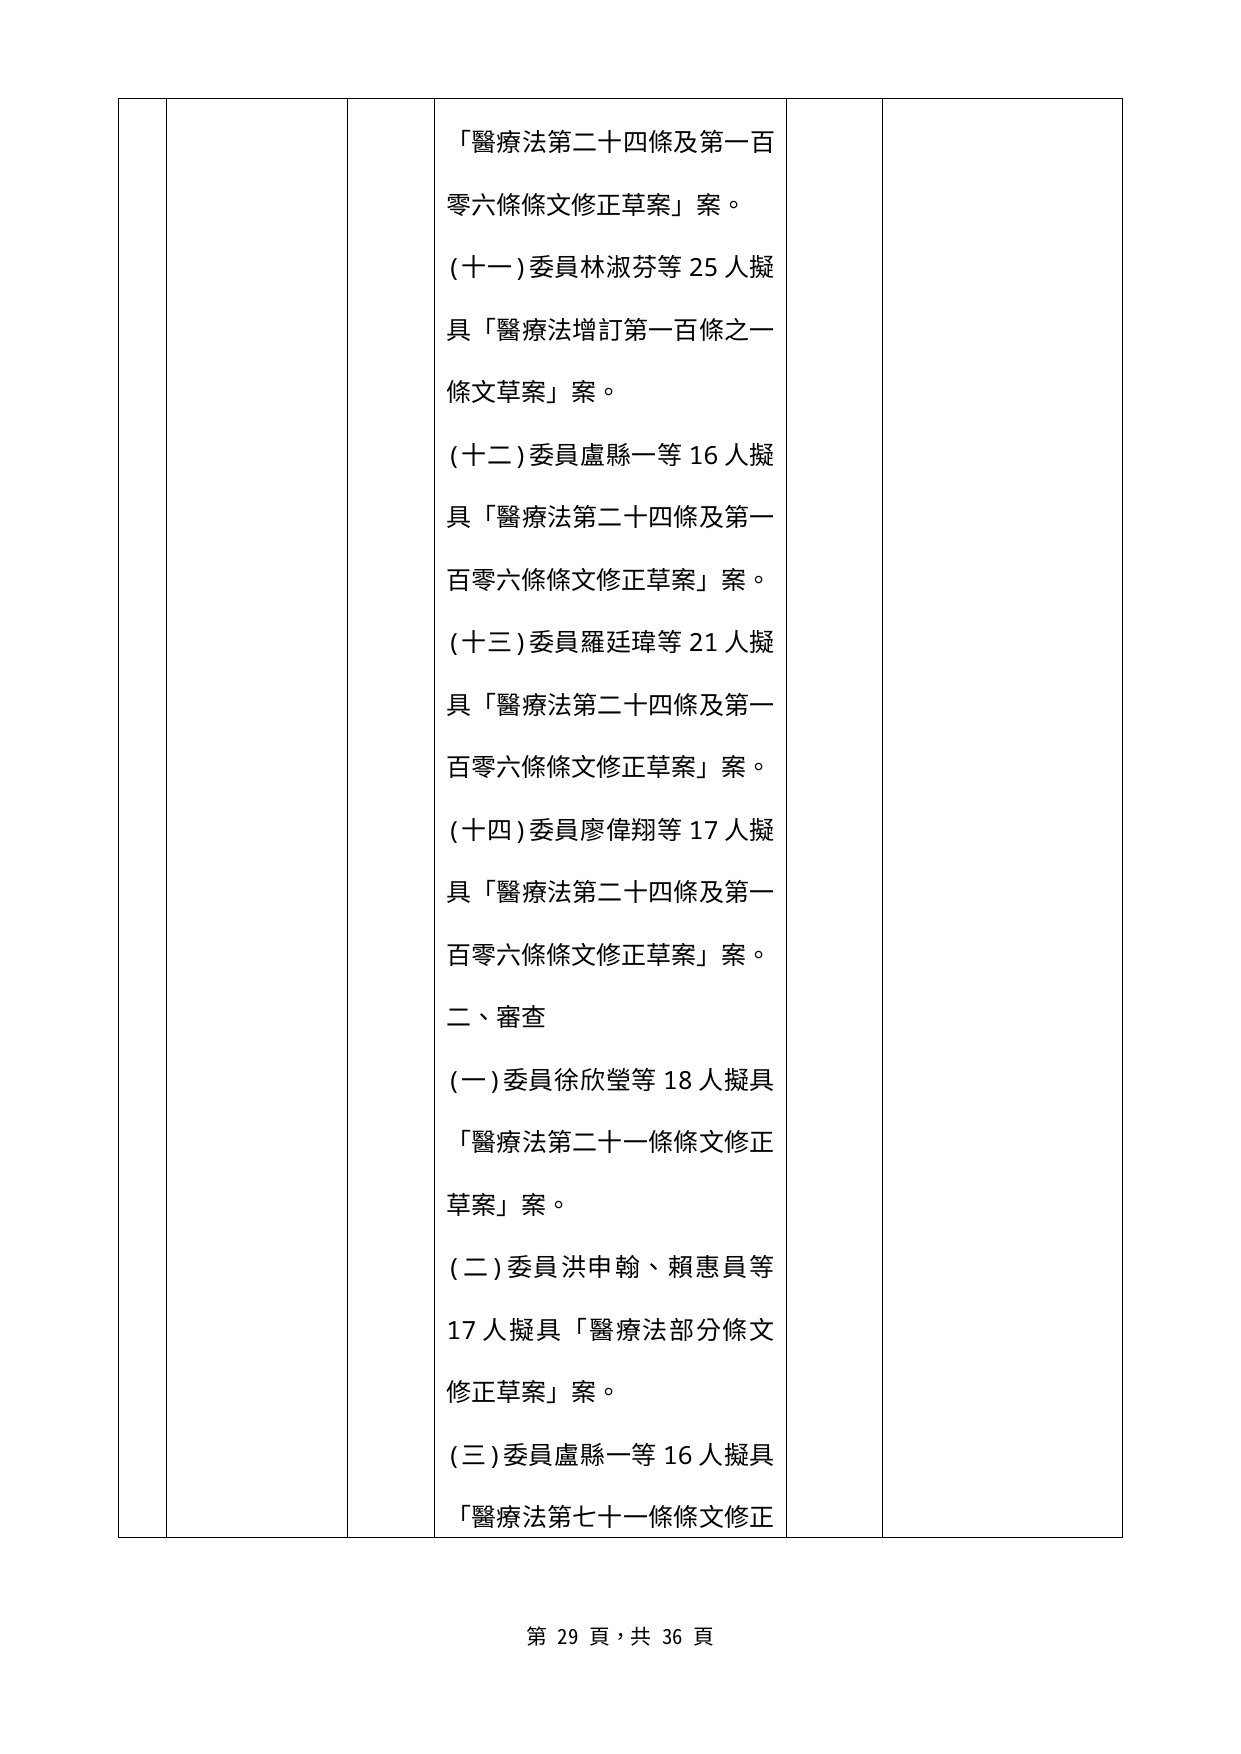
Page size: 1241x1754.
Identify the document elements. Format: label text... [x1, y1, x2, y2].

table_cell [348, 99, 434, 1537]
table_cell [883, 99, 1122, 1537]
table_cell [119, 99, 166, 1537]
table_cell 115.4.29 (三) [167, 99, 347, 1537]
table_cell [787, 99, 882, 1537]
table_cell 「醫療法第二十四條及第一百零六條條文修正草案」案。 (十一)委員林淑芬等25人擬具「醫療法增訂第一百條之一條文草案」案。 (十二)委員盧縣一等16人擬具「醫療法第二十四條及第一百零六條條文修正草案」案。 (十三)委員羅廷瑋等21人擬具「醫療法第二十四條及第一百零六條條文修正草案」案。 (十四)委員廖偉翔等17人擬具「醫療法第二十四條及第一百零六條條文修正草案」案。 二、審查 (一)委員徐欣瑩等18人擬具「醫療法第二十一條條文修正草案」案。 (二)委員洪申翰、賴惠員等17人擬具「醫療法部分條文修正草案」案。 (三)委員盧縣一等16人擬具「醫療法第七十一條條文修正 [435, 99, 786, 1537]
